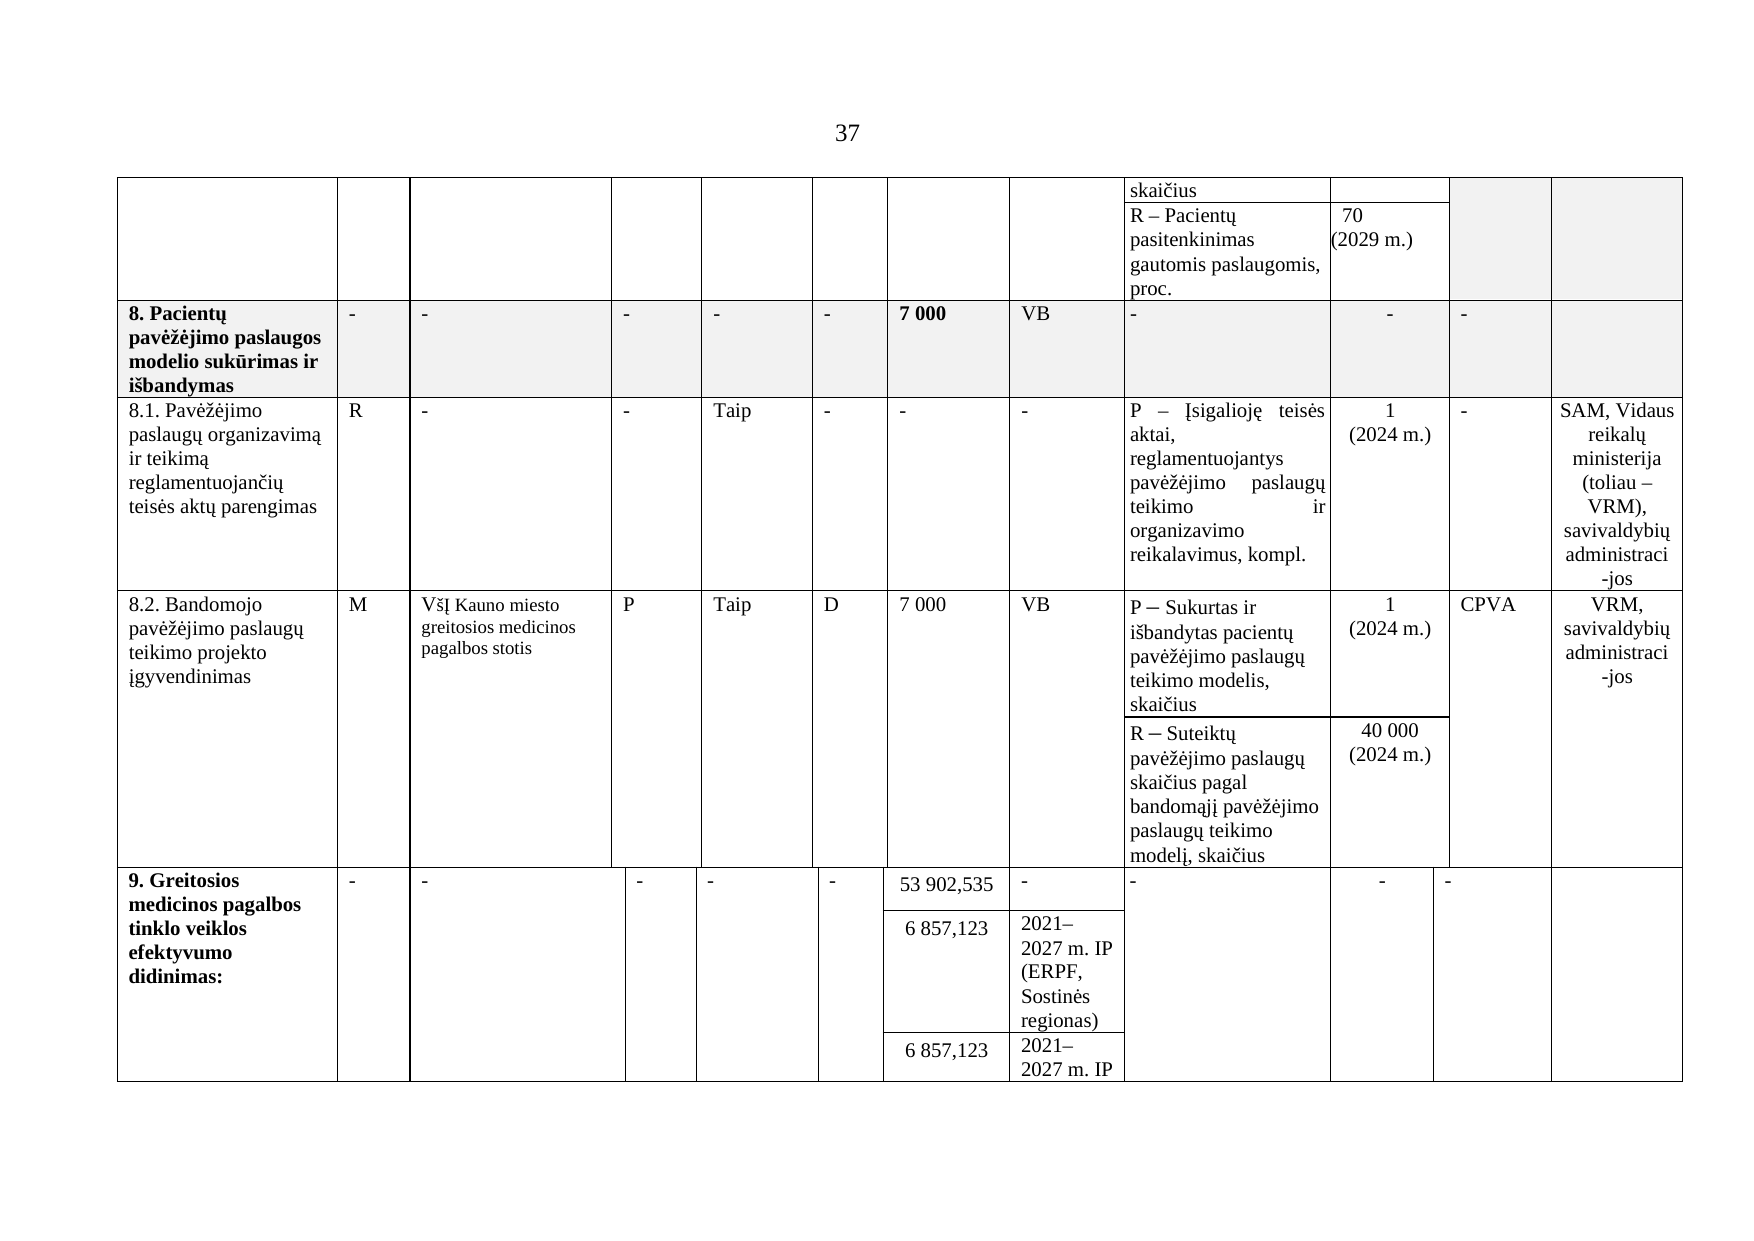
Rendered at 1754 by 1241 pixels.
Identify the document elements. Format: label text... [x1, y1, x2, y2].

table_cell - [1010, 398, 1124, 590]
table_cell - [612, 398, 701, 590]
table_cell - [1010, 868, 1124, 910]
table_cell [411, 178, 611, 299]
table_cell M [338, 591, 409, 867]
table_cell [338, 178, 409, 299]
table_cell - [1125, 868, 1330, 1081]
table_cell P – Sukurtas ir išbandytas pacientų pavėžėjimo paslaugų teikimo modelis, skaičius [1125, 591, 1330, 716]
table_cell - [813, 398, 887, 590]
table_cell VB [1010, 591, 1124, 867]
table_cell [1010, 178, 1124, 299]
table_cell D [813, 591, 887, 867]
table_cell [612, 178, 701, 299]
table_cell - [702, 301, 812, 397]
table_cell [702, 178, 812, 299]
table_cell 6 857,123 [884, 1033, 1009, 1081]
table_cell - [338, 868, 409, 1081]
table_cell R – Suteiktų pavėžėjimo paslaugų skaičius pagal bandomąjį pavėžėjimo paslaugų teikimo modelį, skaičius [1125, 718, 1330, 867]
table_cell - [697, 868, 818, 1081]
table_cell 7 000 [888, 591, 1009, 867]
table_cell - [1125, 301, 1330, 397]
table_cell - [1450, 398, 1551, 590]
table_cell 1 (2024 m.) [1331, 591, 1449, 716]
table_cell - [1331, 301, 1449, 397]
table_cell 2021–2027 m. IP (ERPF, Sostinės regionas) [1010, 911, 1124, 1032]
table_cell [1552, 178, 1682, 299]
table_cell 70 (2029 m.) [1331, 203, 1449, 299]
table_cell P – Įsigalioję teisės aktai, reglamentuojantys pavėžėjimo paslaugų teikimo ir organizavimo reikalavimus, kompl. [1125, 398, 1330, 590]
table_cell - [411, 301, 611, 397]
table_cell - [338, 301, 409, 397]
table_cell - [626, 868, 696, 1081]
table_cell - [1434, 868, 1551, 1081]
table_cell 2021–2027 m. IP [1010, 1033, 1124, 1081]
table_cell R – Pacientų pasitenkinimas gautomis paslaugomis, proc. [1125, 203, 1330, 299]
table_cell 8.1. Pavėžėjimo paslaugų organizavimą ir teikimą reglamentuojančių teisės aktų parengimas [118, 398, 337, 590]
table_cell [1552, 868, 1682, 1081]
table_cell Taip [702, 398, 812, 590]
table_cell - [813, 301, 887, 397]
table_cell [1331, 178, 1449, 202]
table_cell - [819, 868, 883, 1081]
table_cell 6 857,123 [884, 911, 1009, 1032]
table_cell Taip [702, 591, 812, 867]
table_cell - [888, 398, 1009, 590]
table_cell [1450, 178, 1551, 299]
table_cell [1552, 301, 1682, 397]
table_cell 53 902,535 [884, 868, 1009, 910]
table_cell - [1450, 301, 1551, 397]
table_cell VRM, savivaldybių administraci-jos [1552, 591, 1682, 867]
table_cell R [338, 398, 409, 590]
table_cell 1 (2024 m.) [1331, 398, 1449, 590]
table_cell skaičius [1125, 178, 1330, 202]
table_cell [888, 178, 1009, 299]
table_cell 7 000 [888, 301, 1009, 397]
table_cell SAM, Vidaus reikalų ministerija (toliau –VRM), savivaldybių administraci-jos [1552, 398, 1682, 590]
table_cell VšĮ Kauno miesto greitosios medicinos pagalbos stotis [411, 591, 611, 867]
table_cell CPVA [1450, 591, 1551, 867]
table_cell - [411, 868, 625, 1081]
table_cell 40 000 (2024 m.) [1331, 718, 1449, 867]
table_cell P [612, 591, 701, 867]
table_cell - [411, 398, 611, 590]
table_cell 8. Pacientų pavėžėjimo paslaugos modelio sukūrimas ir išbandymas [118, 301, 337, 397]
table_cell [118, 178, 337, 299]
table_cell [813, 178, 887, 299]
table_cell 8.2. Bandomojo pavėžėjimo paslaugų teikimo projekto įgyvendinimas [118, 591, 337, 867]
table_cell VB [1010, 301, 1124, 397]
table_cell 9. Greitosios medicinos pagalbos tinklo veiklos efektyvumo didinimas: [118, 868, 337, 1081]
table_cell - [612, 301, 701, 397]
table_cell - [1331, 868, 1433, 1081]
